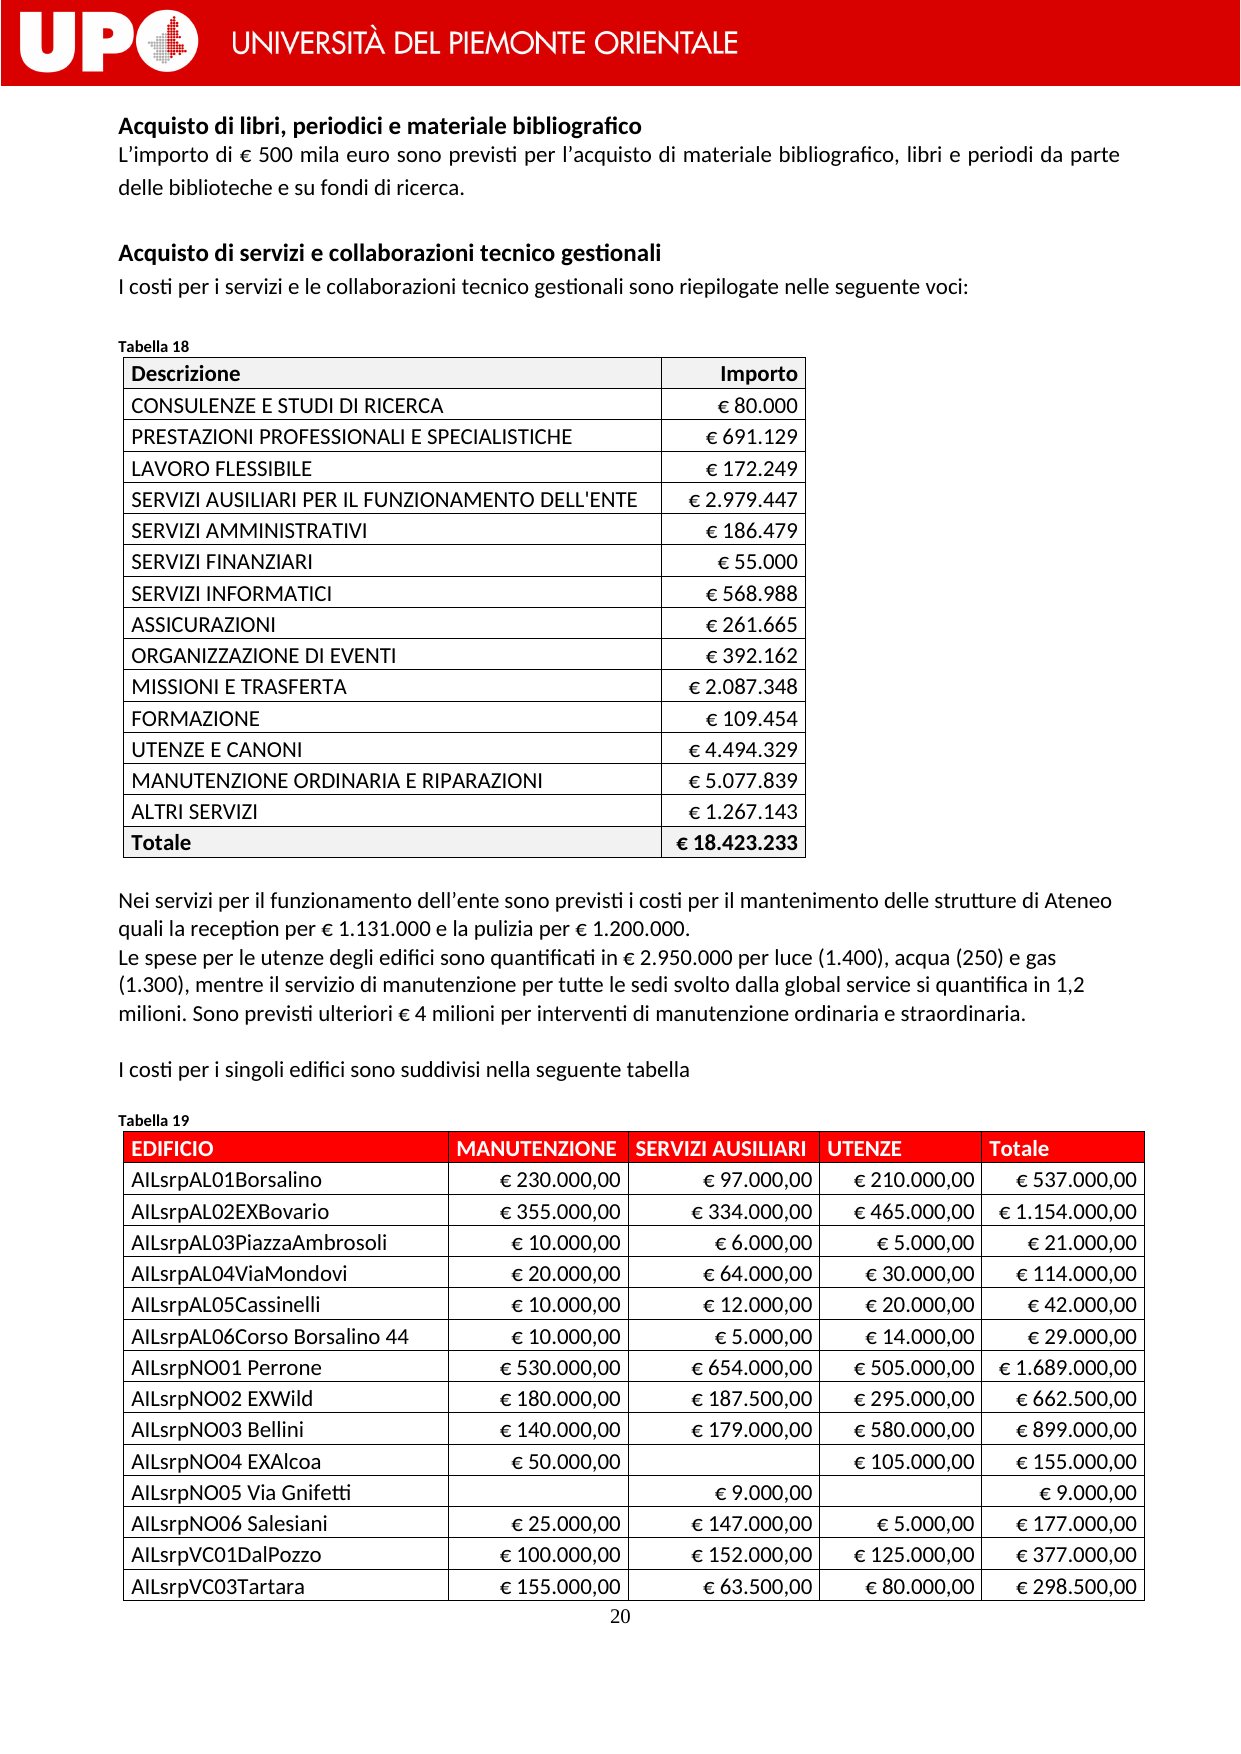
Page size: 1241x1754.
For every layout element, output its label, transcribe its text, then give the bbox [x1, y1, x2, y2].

table_cell € 12.000,00 [629, 1288, 819, 1318]
table_cell PRESTAZIONI PROFESSIONALI E SPECIALISTICHE [124, 420, 661, 451]
text L’importo di € 500 mila euro sono previsti per l’acquisto di materiale bibliografico, libri e periodi da parte delle biblioteche e su fondi di ricerca. [118, 141, 1122, 201]
table_cell € 187.500,00 [629, 1382, 819, 1412]
table_cell € 580.000,00 [820, 1413, 981, 1443]
table_cell € 114.000,00 [982, 1257, 1144, 1287]
table_cell ORGANIZZAZIONE DI EVENTI [124, 639, 661, 669]
table_cell FORMAZIONE [124, 702, 661, 732]
table_cell € 568.988 [662, 577, 805, 607]
table_header SERVIZI AUSILIARI [629, 1132, 819, 1162]
table_header Descrizione [124, 358, 661, 388]
table_cell Totale [124, 827, 661, 857]
table_cell € 147.000,00 [629, 1507, 819, 1537]
table_cell AILsrpVC01DalPozzo [124, 1538, 448, 1568]
table_cell € 2.087.348 [662, 670, 805, 701]
table_cell € 465.000,00 [820, 1195, 981, 1225]
table_cell € 505.000,00 [820, 1351, 981, 1381]
table_cell AILsrpNO04 EXAlcoa [124, 1445, 448, 1475]
table_cell € 29.000,00 [982, 1320, 1144, 1350]
table_header Totale [982, 1132, 1144, 1162]
table_cell ALTRI SERVIZI [124, 795, 661, 826]
table_cell € 105.000,00 [820, 1445, 981, 1475]
table_cell [820, 1476, 981, 1506]
table_cell € 152.000,00 [629, 1538, 819, 1568]
table_cell ASSICURAZIONI [124, 608, 661, 638]
table_cell € 6.000,00 [629, 1226, 819, 1256]
table_cell AILsrpNO02 EXWild [124, 1382, 448, 1412]
table_cell € 1.689.000,00 [982, 1351, 1144, 1381]
table_cell AILsrpAL02EXBovario [124, 1195, 448, 1225]
table_cell € 21.000,00 [982, 1226, 1144, 1256]
table_cell € 125.000,00 [820, 1538, 981, 1568]
table_cell AILsrpAL04ViaMondovi [124, 1257, 448, 1287]
table_cell € 377.000,00 [982, 1538, 1144, 1568]
table_header UTENZE [820, 1132, 981, 1162]
table_cell € 109.454 [662, 702, 805, 732]
table_cell AILsrpNO03 Bellini [124, 1413, 448, 1443]
table_cell € 210.000,00 [820, 1163, 981, 1193]
text I costi per i singoli edifici sono suddivisi nella seguente tabella [118, 1055, 1122, 1083]
table_cell € 18.423.233 [662, 827, 805, 857]
table_cell LAVORO FLESSIBILE [124, 452, 661, 482]
table_cell € 5.077.839 [662, 764, 805, 794]
table_cell € 334.000,00 [629, 1195, 819, 1225]
text Tabella 18 [118, 336, 1122, 357]
table_cell € 14.000,00 [820, 1320, 981, 1350]
table_cell [449, 1476, 628, 1506]
table_cell € 30.000,00 [820, 1257, 981, 1287]
table_cell € 5.000,00 [820, 1226, 981, 1256]
table_cell € 355.000,00 [449, 1195, 628, 1225]
table_cell € 1.154.000,00 [982, 1195, 1144, 1225]
table_cell € 42.000,00 [982, 1288, 1144, 1318]
table_cell AILsrpVC03Tartara [124, 1570, 448, 1600]
table_cell € 180.000,00 [449, 1382, 628, 1412]
table_header EDIFICIO [124, 1132, 448, 1162]
table_cell € 10.000,00 [449, 1226, 628, 1256]
table_cell € 10.000,00 [449, 1320, 628, 1350]
table_cell [629, 1445, 819, 1475]
table_cell MANUTENZIONE ORDINARIA E RIPARAZIONI [124, 764, 661, 794]
table_cell € 298.500,00 [982, 1570, 1144, 1600]
text Acquisto di libri, periodici e materiale bibliografico [118, 110, 1122, 141]
table_header MANUTENZIONE [449, 1132, 628, 1162]
table_cell MISSIONI E TRASFERTA [124, 670, 661, 701]
table_cell € 9.000,00 [629, 1476, 819, 1506]
text I costi per i servizi e le collaborazioni tecnico gestionali sono riepilogate nelle seguente voci: [118, 272, 1122, 300]
table_cell € 177.000,00 [982, 1507, 1144, 1537]
table_cell AILsrpAL01Borsalino [124, 1163, 448, 1193]
table_cell € 186.479 [662, 514, 805, 544]
table_cell € 899.000,00 [982, 1413, 1144, 1443]
table_cell € 25.000,00 [449, 1507, 628, 1537]
table_cell € 50.000,00 [449, 1445, 628, 1475]
table_cell € 172.249 [662, 452, 805, 482]
table_cell € 155.000,00 [982, 1445, 1144, 1475]
table_cell € 392.162 [662, 639, 805, 669]
table_cell SERVIZI AMMINISTRATIVI [124, 514, 661, 544]
table_cell SERVIZI INFORMATICI [124, 577, 661, 607]
table_cell € 654.000,00 [629, 1351, 819, 1381]
table_cell € 2.979.447 [662, 483, 805, 513]
table_cell € 179.000,00 [629, 1413, 819, 1443]
table_cell € 5.000,00 [629, 1320, 819, 1350]
table_cell € 20.000,00 [449, 1257, 628, 1287]
table_cell € 530.000,00 [449, 1351, 628, 1381]
table_cell € 691.129 [662, 420, 805, 451]
text Le spese per le utenze degli edifici sono quantificati in € 2.950.000 per luce (1.400), acqua (250) e gas (1.300), mentre il servizio di manutenzione per tutte le sedi svolto dalla global service si quantifica in 1,2 milioni. Sono previsti ulteriori € 4 milioni per interventi di manutenzione ordinaria e straordinaria. [118, 943, 1122, 1027]
table_cell € 4.494.329 [662, 733, 805, 763]
text Acquisto di servizi e collaborazioni tecnico gestionali [118, 237, 1122, 268]
table_cell CONSULENZE E STUDI DI RICERCA [124, 389, 661, 419]
table_cell € 155.000,00 [449, 1570, 628, 1600]
table_cell € 10.000,00 [449, 1288, 628, 1318]
table_cell AILsrpNO01 Perrone [124, 1351, 448, 1381]
table_cell € 140.000,00 [449, 1413, 628, 1443]
text Tabella 19 [118, 1111, 1122, 1131]
table_header Importo [662, 358, 805, 388]
table_cell AILsrpNO06 Salesiani [124, 1507, 448, 1537]
table_cell AILsrpNO05 Via Gnifetti [124, 1476, 448, 1506]
table_cell € 537.000,00 [982, 1163, 1144, 1193]
table_cell € 63.500,00 [629, 1570, 819, 1600]
table_cell € 295.000,00 [820, 1382, 981, 1412]
table_cell € 5.000,00 [820, 1507, 981, 1537]
table_cell € 662.500,00 [982, 1382, 1144, 1412]
table_cell AILsrpAL03PiazzaAmbrosoli [124, 1226, 448, 1256]
table_cell € 80.000 [662, 389, 805, 419]
text Nei servizi per il funzionamento dell’ente sono previsti i costi per il mantenimento delle strutture di Ateneo quali la reception per € 1.131.000 e la pulizia per € 1.200.000. [118, 887, 1122, 943]
table_cell € 1.267.143 [662, 795, 805, 826]
table_cell € 97.000,00 [629, 1163, 819, 1193]
table_cell € 9.000,00 [982, 1476, 1144, 1506]
table_cell € 20.000,00 [820, 1288, 981, 1318]
table_cell € 64.000,00 [629, 1257, 819, 1287]
table_cell € 80.000,00 [820, 1570, 981, 1600]
table_cell € 230.000,00 [449, 1163, 628, 1193]
table_cell SERVIZI FINANZIARI [124, 545, 661, 576]
table_cell SERVIZI AUSILIARI PER IL FUNZIONAMENTO DELL'ENTE [124, 483, 661, 513]
table_cell AILsrpAL06Corso Borsalino 44 [124, 1320, 448, 1350]
table_cell € 100.000,00 [449, 1538, 628, 1568]
table_cell € 55.000 [662, 545, 805, 576]
table_cell AILsrpAL05Cassinelli [124, 1288, 448, 1318]
table_cell € 261.665 [662, 608, 805, 638]
table_cell UTENZE E CANONI [124, 733, 661, 763]
